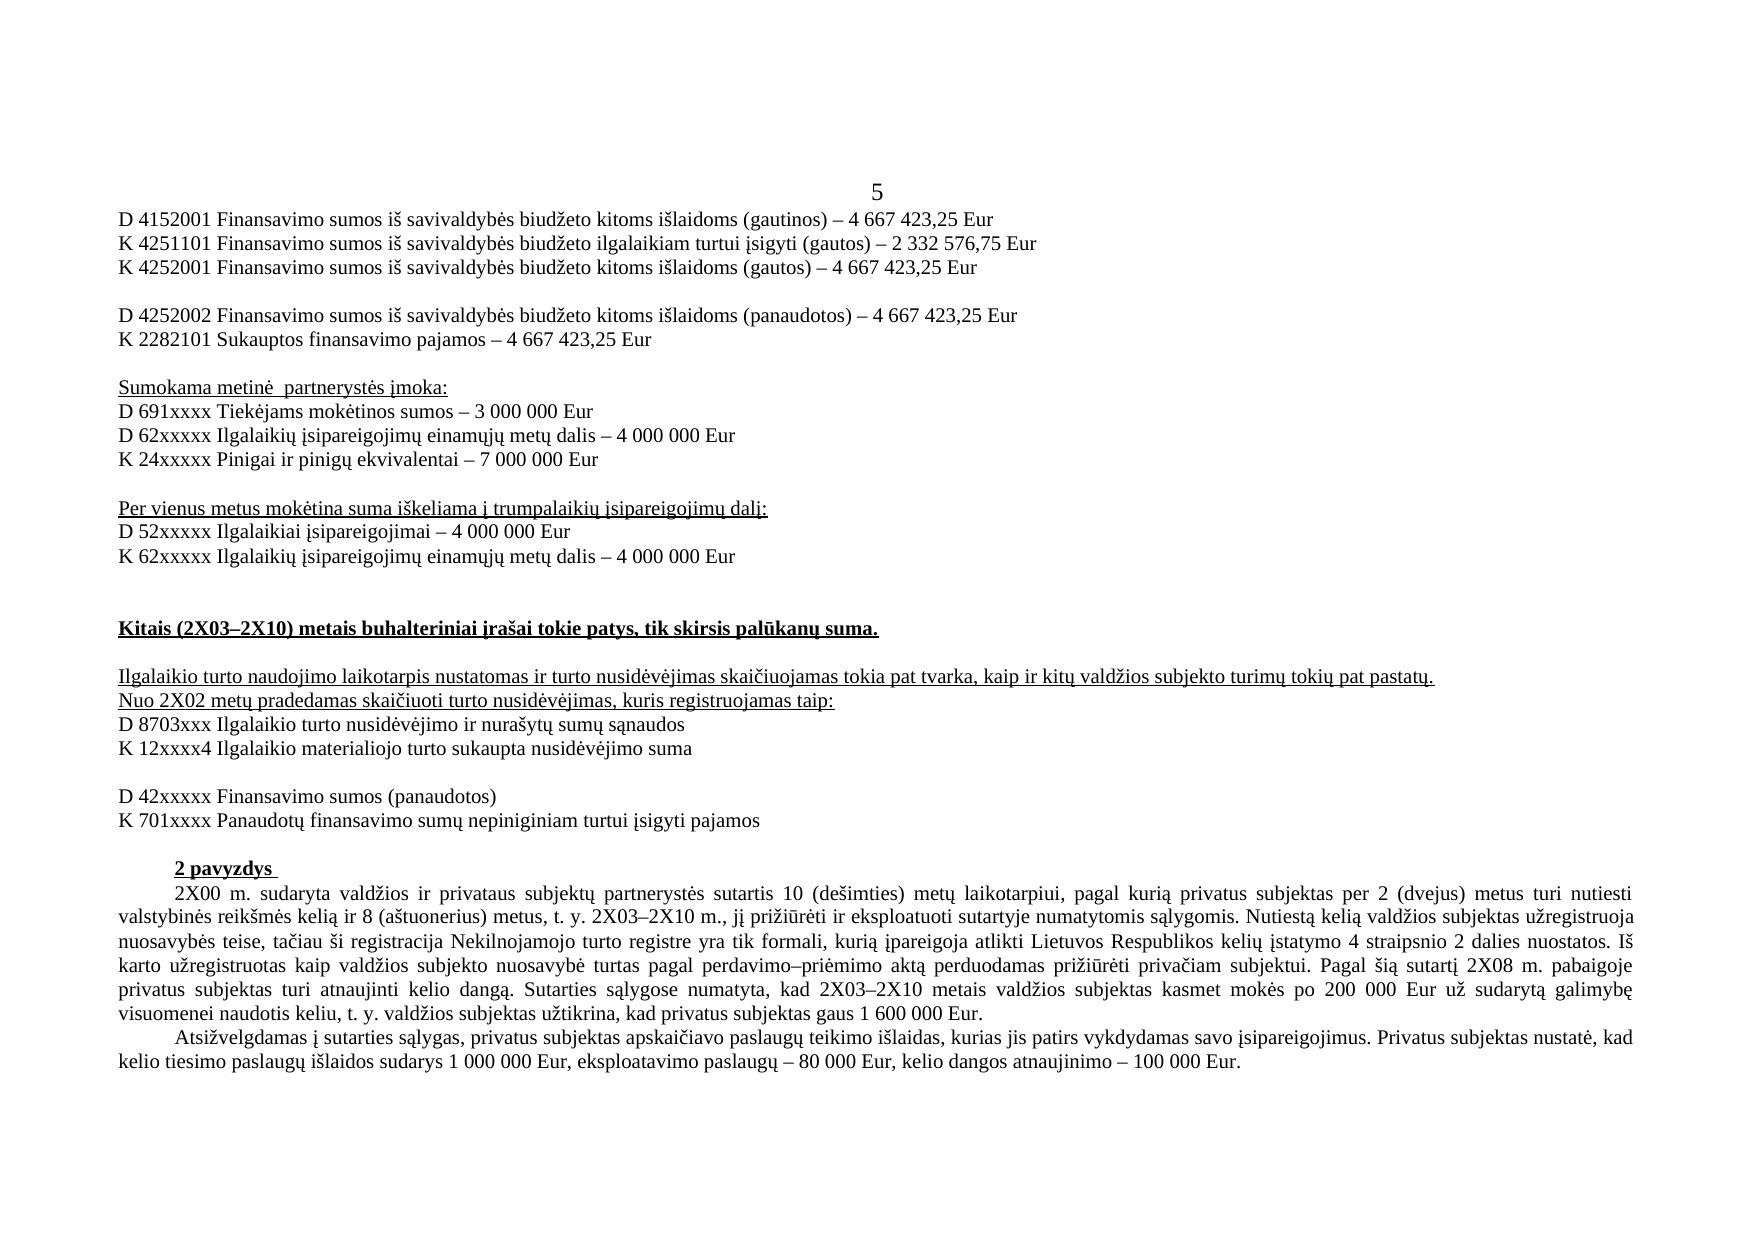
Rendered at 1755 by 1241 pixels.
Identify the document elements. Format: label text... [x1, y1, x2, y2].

text D 4252002 Finansavimo sumos iš savivaldybės biudžeto kitoms išlaidoms (panaudotos) – 4 667 423,25 Eur [118, 303, 1636, 327]
text Sumokama metinė partnerystės įmoka: [118, 375, 1636, 399]
text K 2282101 Sukauptos finansavimo pajamos – 4 667 423,25 Eur [118, 327, 1636, 351]
text K 12xxxx4 Ilgalaikio materialiojo turto sukaupta nusidėvėjimo suma [118, 736, 1636, 760]
text 2 pavyzdys [118, 856, 1636, 880]
text K 24xxxxx Pinigai ir pinigų ekvivalentai – 7 000 000 Eur [118, 447, 1636, 471]
text Kitais (2X03–2X10) metais buhalteriniai įrašai tokie patys, tik skirsis palūkanų suma. [118, 616, 1636, 640]
text D 8703xxx Ilgalaikio turto nusidėvėjimo ir nurašytų sumų sąnaudos [118, 712, 1636, 736]
text D 691xxxx Tiekėjams mokėtinos sumos – 3 000 000 Eur [118, 399, 1636, 423]
text Per vienus metus mokėtina suma iškeliama į trumpalaikių įsipareigojimų dalį: [118, 495, 1636, 519]
text D 42xxxxx Finansavimo sumos (panaudotos) [118, 784, 1636, 808]
text D 4152001 Finansavimo sumos iš savivaldybės biudžeto kitoms išlaidoms (gautinos) – 4 667 423,25 Eur [118, 207, 1636, 231]
text D 52xxxxx Ilgalaikiai įsipareigojimai – 4 000 000 Eur [118, 519, 1636, 543]
text K 4251101 Finansavimo sumos iš savivaldybės biudžeto ilgalaikiam turtui įsigyti (gautos) – 2 332 576,75 Eur [118, 231, 1636, 255]
text Atsižvelgdamas į sutarties sąlygas, privatus subjektas apskaičiavo paslaugų teikimo išlaidas, kurias jis patirs vykdydamas savo įsipareigojimus. Privatus subjektas nustatė, kad kelio tiesimo paslaugų išlaidos sudarys 1 000 000 Eur, eksploatavimo paslaugų – 80 000 Eur, kelio dangos atnaujinimo – 100 000 Eur. [118, 1025, 1636, 1073]
text Nuo 2X02 metų pradedamas skaičiuoti turto nusidėvėjimas, kuris registruojamas taip: [118, 688, 1636, 712]
text Ilgalaikio turto naudojimo laikotarpis nustatomas ir turto nusidėvėjimas skaičiuojamas tokia pat tvarka, kaip ir kitų valdžios subjekto turimų tokių pat pastatų. [118, 664, 1636, 688]
text K 4252001 Finansavimo sumos iš savivaldybės biudžeto kitoms išlaidoms (gautos) – 4 667 423,25 Eur [118, 255, 1636, 279]
text 2X00 m. sudaryta valdžios ir privataus subjektų partnerystės sutartis 10 (dešimties) metų laikotarpiui, pagal kurią privatus subjektas per 2 (dvejus) metus turi nutiesti valstybinės reikšmės kelią ir 8 (aštuonerius) metus, t. y. 2X03–2X10 m., jį prižiūrėti ir eksploatuoti sutartyje numatytomis sąlygomis. Nutiestą kelią valdžios subjektas užregistruoja nuosavybės teise, tačiau ši registracija Nekilnojamojo turto registre yra tik formali, kurią įpareigoja atlikti Lietuvos Respublikos kelių įstatymo 4 straipsnio 2 dalies nuostatos. Iš karto užregistruotas kaip valdžios subjekto nuosavybė turtas pagal perdavimo–priėmimo aktą perduodamas prižiūrėti privačiam subjektui. Pagal šią sutartį 2X08 m. pabaigoje privatus subjektas turi atnaujinti kelio dangą. Sutarties sąlygose numatyta, kad 2X03–2X10 metais valdžios subjektas kasmet mokės po 200 000 Eur už sudarytą galimybę visuomenei naudotis keliu, t. y. valdžios subjektas užtikrina, kad privatus subjektas gaus 1 600 000 Eur. [118, 880, 1636, 1025]
text D 62xxxxx Ilgalaikių įsipareigojimų einamųjų metų dalis – 4 000 000 Eur [118, 423, 1636, 447]
text K 62xxxxx Ilgalaikių įsipareigojimų einamųjų metų dalis – 4 000 000 Eur [118, 543, 1636, 568]
text K 701xxxx Panaudotų finansavimo sumų nepiniginiam turtui įsigyti pajamos [118, 808, 1636, 832]
